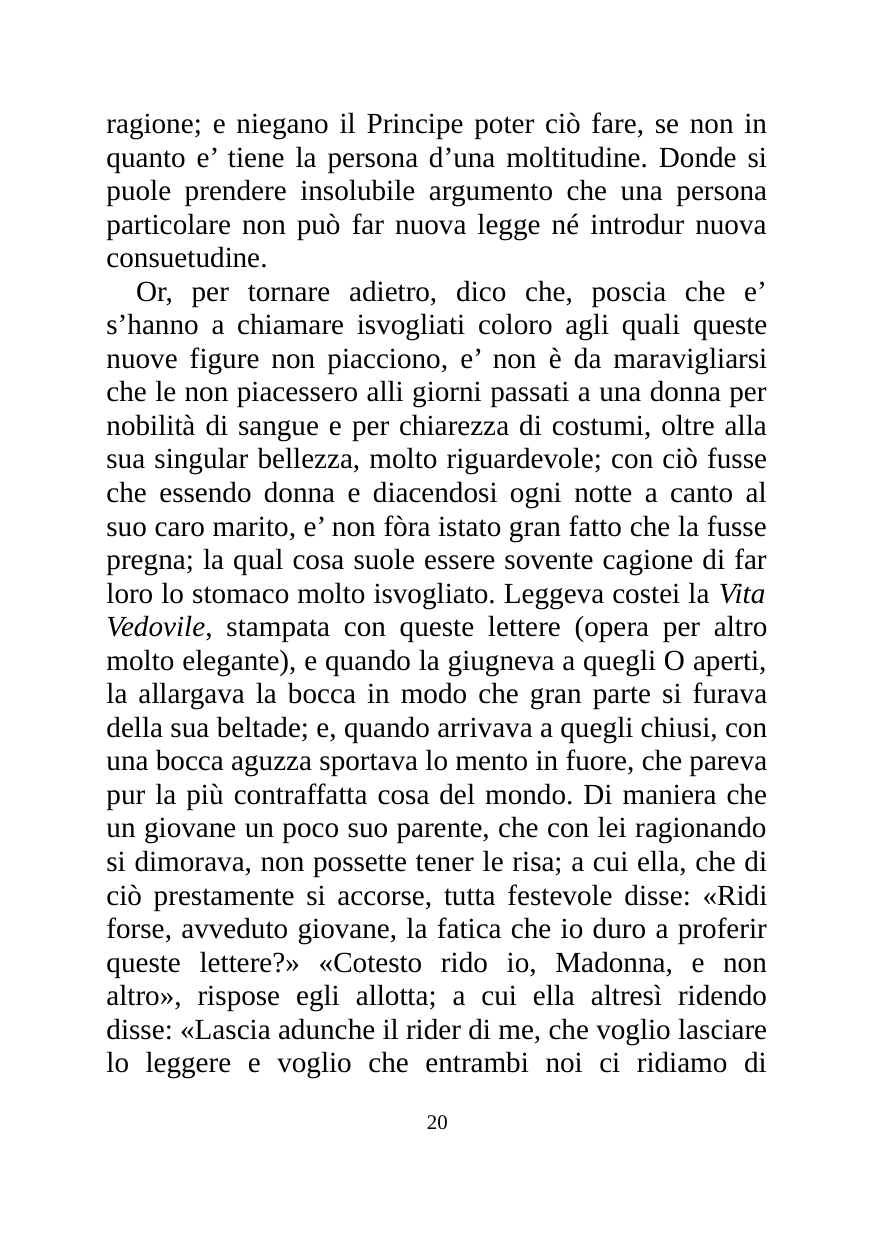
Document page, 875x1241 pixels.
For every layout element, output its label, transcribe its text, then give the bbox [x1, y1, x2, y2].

text ragione; e niegano il Principe poter ciò fare, se non in quanto e’ tiene la persona d’una moltitudine. Donde si puole prendere insolubile argumento che una persona particolare non può far nuova legge né introdur nuova consuetudine. [106, 106, 768, 274]
text Or, per tornare adietro, dico che, poscia che e’ s’hanno a chiamare isvogliati coloro agli quali queste nuove figure non piacciono, e’ non è da maravigliarsi che le non piacessero alli giorni passati a una donna per nobilità di sangue e per chiarezza di costumi, oltre alla sua singular bellezza, molto riguardevole; con ciò fusse che essendo donna e diacendosi ogni notte a canto al suo caro marito, e’ non fòra istato gran fatto che la fusse pregna; la qual cosa suole essere sovente cagione di far loro lo stomaco molto isvogliato. Leggeva costei la Vita Vedovile, stampata con queste lettere (opera per altro molto elegante), e quando la giugneva a quegli O aperti, la allargava la bocca in modo che gran parte si furava della sua beltade; e, quando arrivava a quegli chiusi, con una bocca aguzza sportava lo mento in fuore, che pareva pur la più contraffatta cosa del mondo. Di maniera che un giovane un poco suo parente, che con lei ragionando si dimorava, non possette tener le risa; a cui ella, che di ciò prestamente si accorse, tutta festevole disse: «Ridi forse, avveduto giovane, la fatica che io duro a proferir queste lettere?» «Cotesto rido io, Madonna, e non altro», rispose egli allotta; a cui ella altresì ridendo disse: «Lascia adunche il rider di me, che voglio lasciare lo leggere e voglio che entrambi noi ci ridiamo di [106, 274, 768, 1079]
